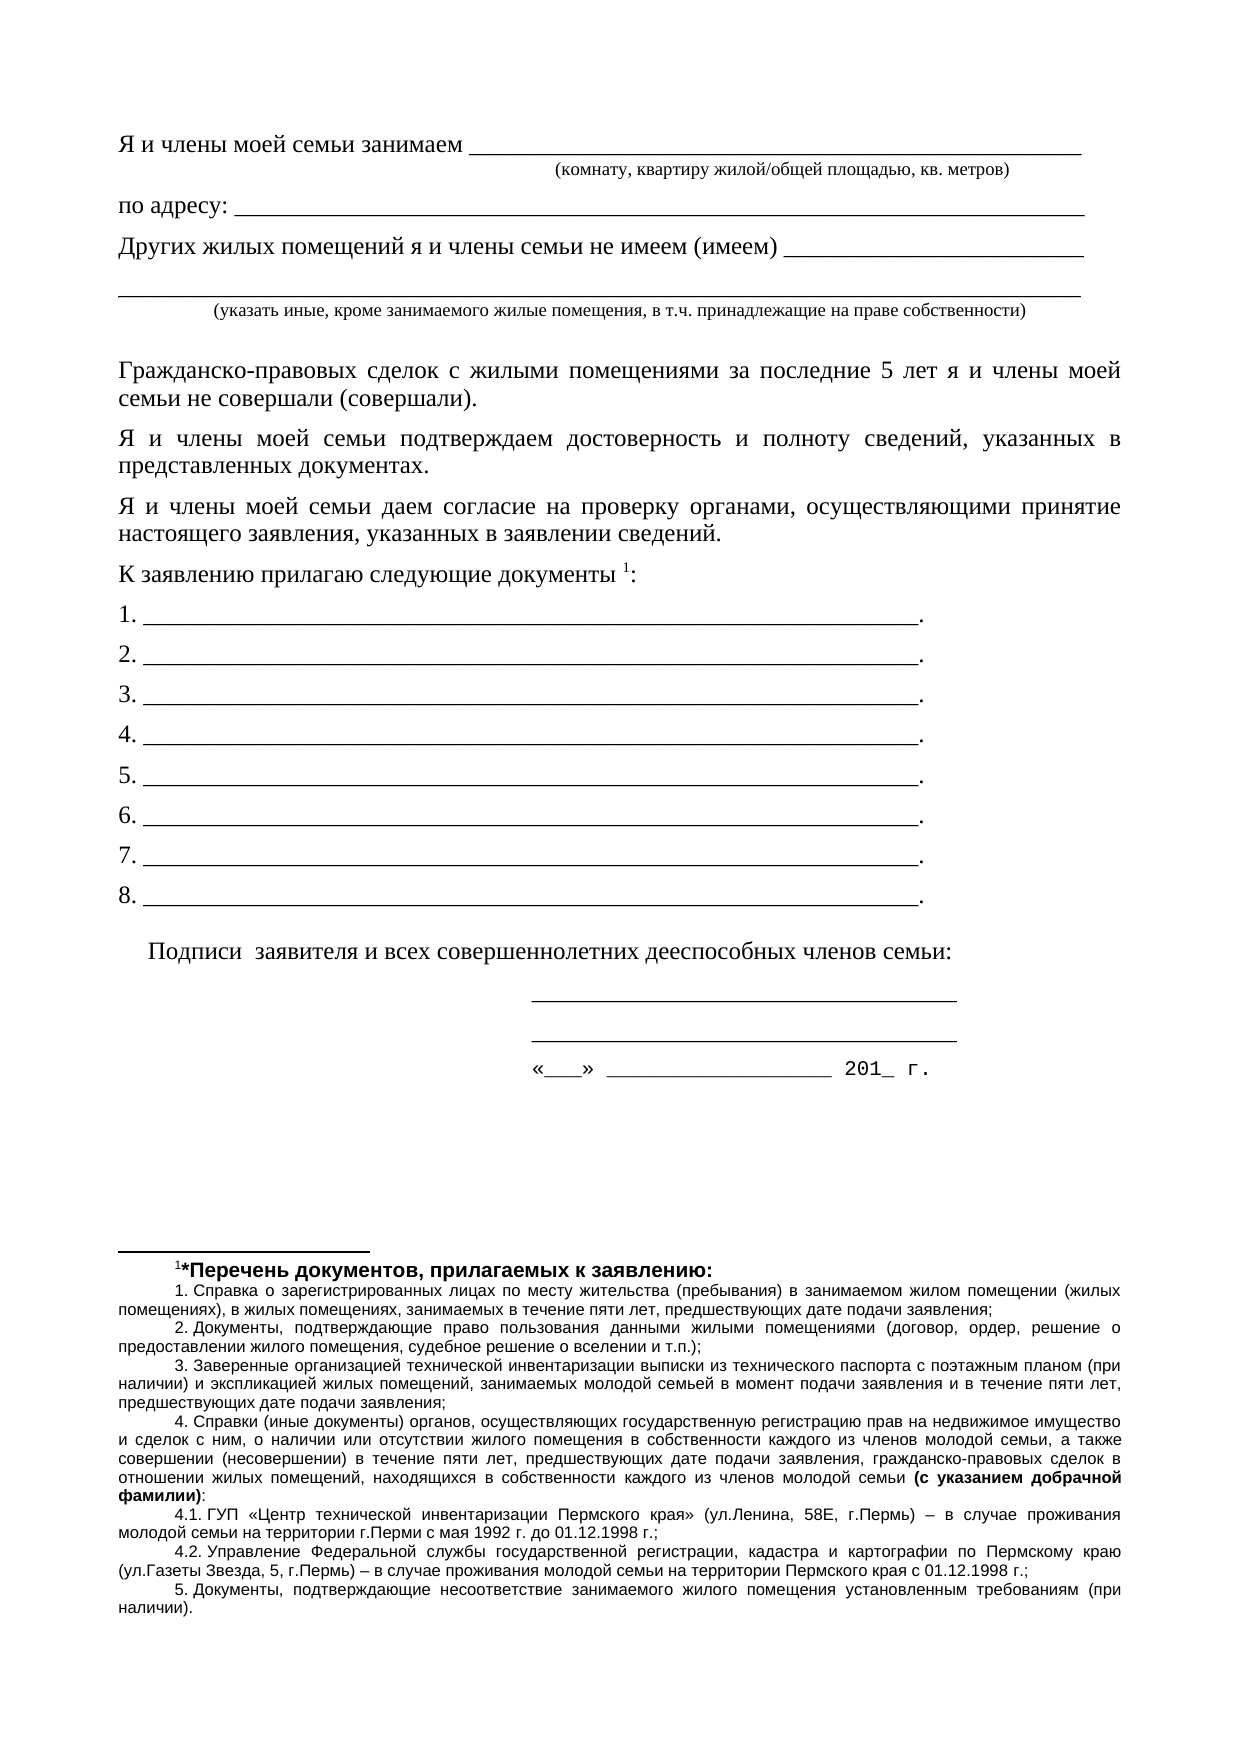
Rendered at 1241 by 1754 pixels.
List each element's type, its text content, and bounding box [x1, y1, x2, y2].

text 4.1. ГУП «Центр технической инвентаризации Пермского края» (ул.Ленина, 58Е, г.Пермь) – в случае проживания молодой семьи на территории г.Перми с мая 1992 г. до 01.12.1998 г.; [118, 1505, 1122, 1542]
text 4. Справки (иные документы) органов, осуществляющих государственную регистрацию прав на недвижимое имущество и сделок с ним, о наличии или отсутствии жилого помещения в собственности каждого из членов молодой семьи, а также совершении (несовершении) в течение пяти лет, предшествующих дате подачи заявления, гражданско-правовых сделок в отношении жилых помещений, находящихся в собственности каждого из членов молодой семьи (с указанием добрачной фамилии): [118, 1412, 1122, 1505]
text __________________________________ [532, 977, 1122, 1005]
text Других жилых помещений я и члены семьи не имеем (имеем) ________________________ [118, 232, 1122, 259]
text по адресу: ____________________________________________________________________ [118, 192, 1122, 219]
text 4. ______________________________________________________________. [118, 721, 1122, 748]
text 4.2. Управление Федеральной службы государственной регистрации, кадастра и картографии по Пермскому краю (ул.Газеты Звезда, 5, г.Пермь) – в случае проживания молодой семьи на территории Пермского края с 01.12.1998 г.; [118, 1542, 1122, 1580]
text (указать иные, кроме занимаемого жилые помещения, в т.ч. принадлежащие на праве собственности) [118, 300, 1122, 320]
text __________________________________ [532, 1017, 1122, 1045]
text К заявлению прилагаю следующие документы : [118, 560, 1122, 587]
text Я и члены моей семьи даем согласие на проверку органами, осуществляющими принятие настоящего заявления, указанных в заявлении сведений. [118, 492, 1122, 547]
text Я и члены моей семьи подтверждаем достоверность и полноту сведений, указанных в представленных документах. [118, 424, 1122, 479]
text 7. ______________________________________________________________. [118, 841, 1122, 869]
text 8. ______________________________________________________________. [118, 881, 1122, 909]
text «___» __________________ 201_ г. [532, 1057, 1122, 1081]
text 5. ______________________________________________________________. [118, 761, 1122, 788]
text 1. ______________________________________________________________. [118, 600, 1122, 628]
text Подписи заявителя и всех совершеннолетних дееспособных членов семьи: [118, 937, 1122, 964]
text (комнату, квартиру жилой/общей площадью, кв. метров) [443, 158, 1122, 179]
text 3. Заверенные организацией технической инвентаризации выписки из технического паспорта с поэтажным планом (при наличии) и экспликацией жилых помещений, занимаемых молодой семьей в момент подачи заявления и в течение пяти лет, предшествующих дате подачи заявления; [118, 1356, 1122, 1412]
text Гражданско-правовых сделок с жилыми помещениями за последние 5 лет я и члены моей семьи не совершали (совершали). [118, 356, 1122, 411]
text 5. Документы, подтверждающие несоответствие занимаемого жилого помещения установленным требованиям (при наличии). [118, 1580, 1122, 1617]
text 2. ______________________________________________________________. [118, 640, 1122, 668]
text 3. ______________________________________________________________. [118, 680, 1122, 708]
text Я и члены моей семьи занимаем _________________________________________________ [118, 131, 1122, 158]
text *Перечень документов, прилагаемых к заявлению: [118, 1258, 1122, 1281]
text 6. ______________________________________________________________. [118, 801, 1122, 829]
text 2. Документы, подтверждающие право пользования данными жилыми помещениями (договор, ордер, решение о предоставлении жилого помещения, судебное решение о вселении и т.п.); [118, 1319, 1122, 1356]
text 1. Справка о зарегистрированных лицах по месту жительства (пребывания) в занимаемом жилом помещении (жилых помещениях), в жилых помещениях, занимаемых в течение пяти лет, предшествующих дате подачи заявления; [118, 1281, 1122, 1319]
text _____________________________________________________________________________ [118, 272, 1122, 300]
